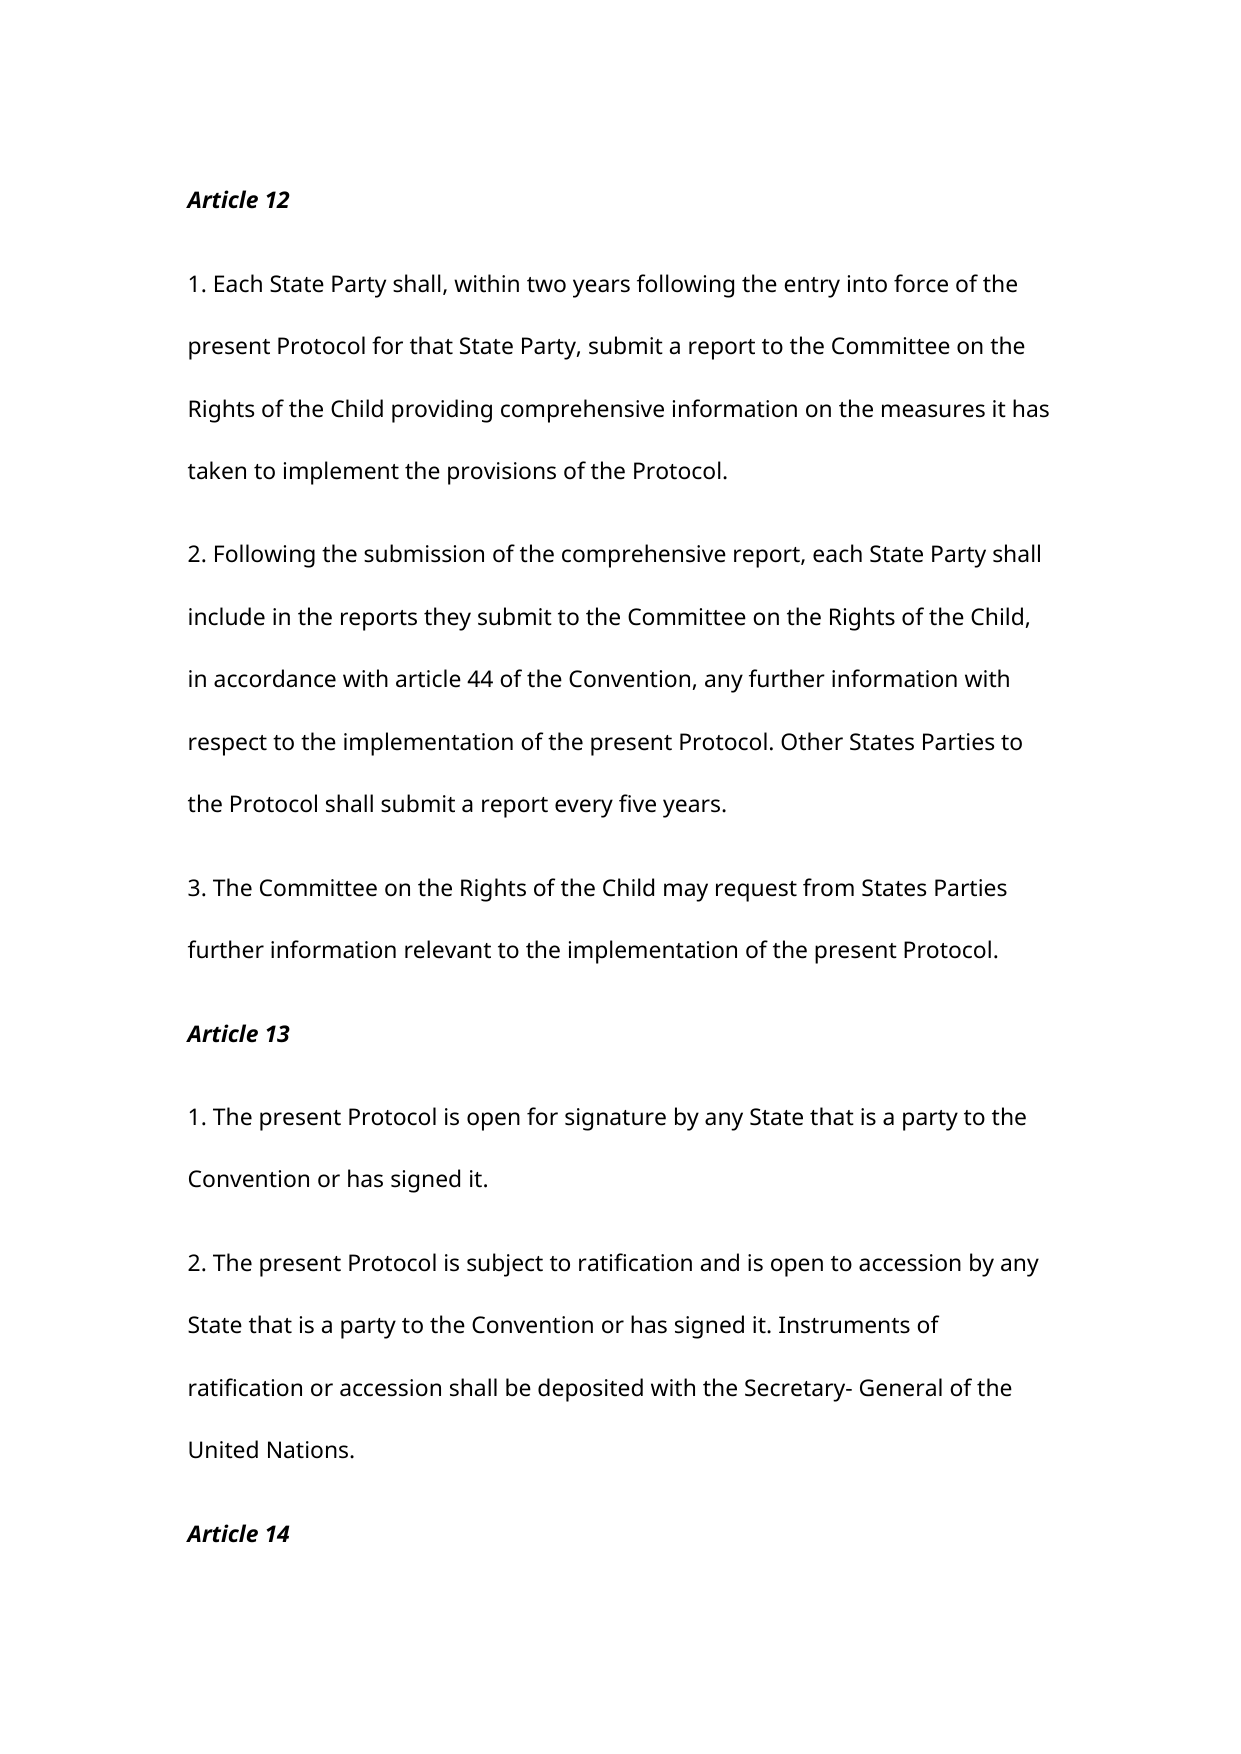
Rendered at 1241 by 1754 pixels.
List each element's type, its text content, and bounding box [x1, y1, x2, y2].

text 1. The present Protocol is open for signature by any State that is a party to the Convention or has signed it. [187, 1075, 1053, 1200]
text 2. The present Protocol is subject to ratification and is open to accession by any State that is a party to the Convention or has signed it. Instruments of ratification or accession shall be deposited with the Secretary- General of the United Nations. [187, 1221, 1053, 1471]
text 3. The Committee on the Rights of the Child may request from States Parties further information relevant to the implementation of the present Protocol. [187, 846, 1053, 971]
text 2. Following the submission of the comprehensive report, each State Party shall include in the reports they submit to the Committee on the Rights of the Child, in accordance with article 44 of the Convention, any further information with respect to the implementation of the present Protocol. Other States Parties to the Protocol shall submit a report every five years. [187, 512, 1053, 825]
text Article 12 [187, 158, 1053, 221]
text 1. Each State Party shall, within two years following the entry into force of the present Protocol for that State Party, submit a report to the Committee on the Rights of the Child providing comprehensive information on the measures it has taken to implement the provisions of the Protocol. [187, 242, 1053, 492]
text Article 14 [187, 1492, 1053, 1554]
text Article 13 [187, 992, 1053, 1054]
